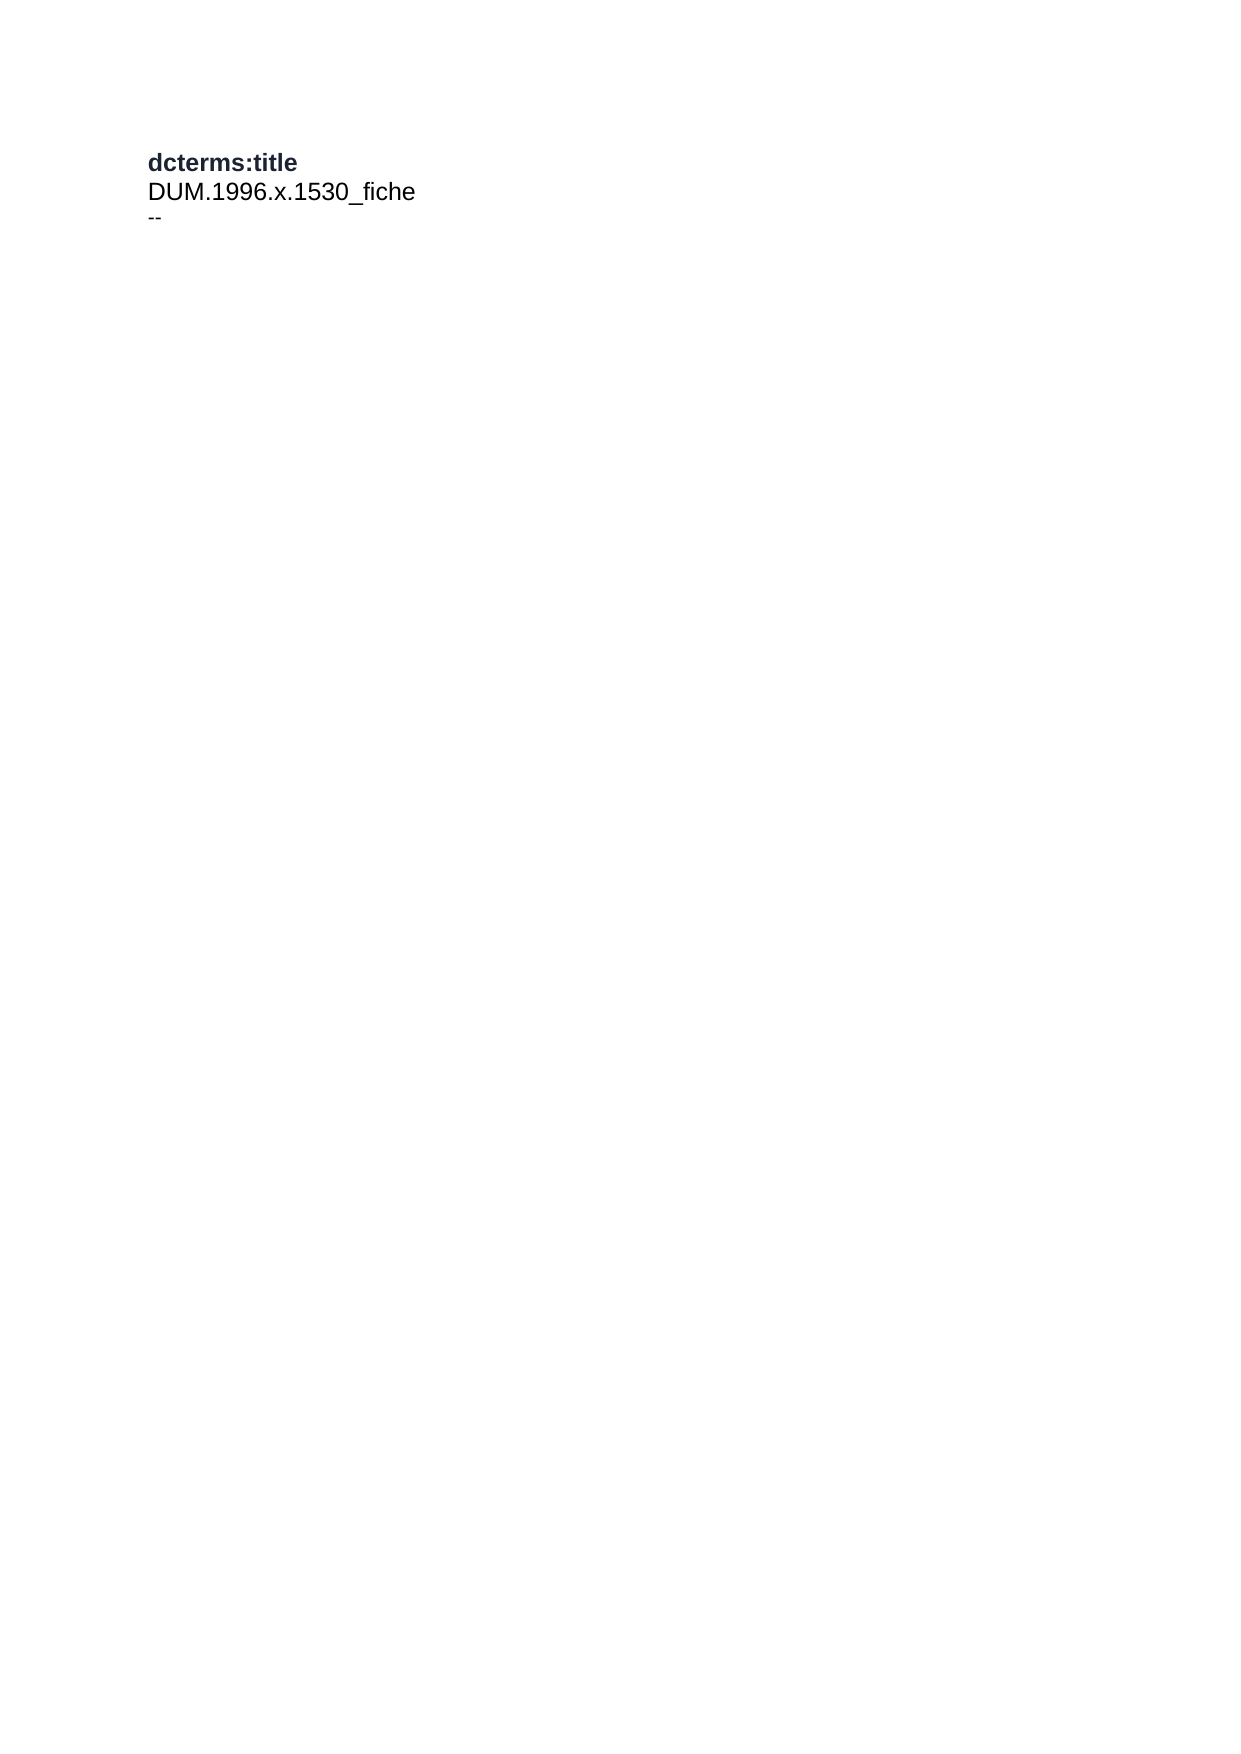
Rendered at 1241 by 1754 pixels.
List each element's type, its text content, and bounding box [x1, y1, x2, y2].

text -- [148, 205, 1092, 229]
text dcterms:title [148, 148, 1092, 176]
text DUM.1996.x.1530_fiche [148, 176, 1092, 205]
